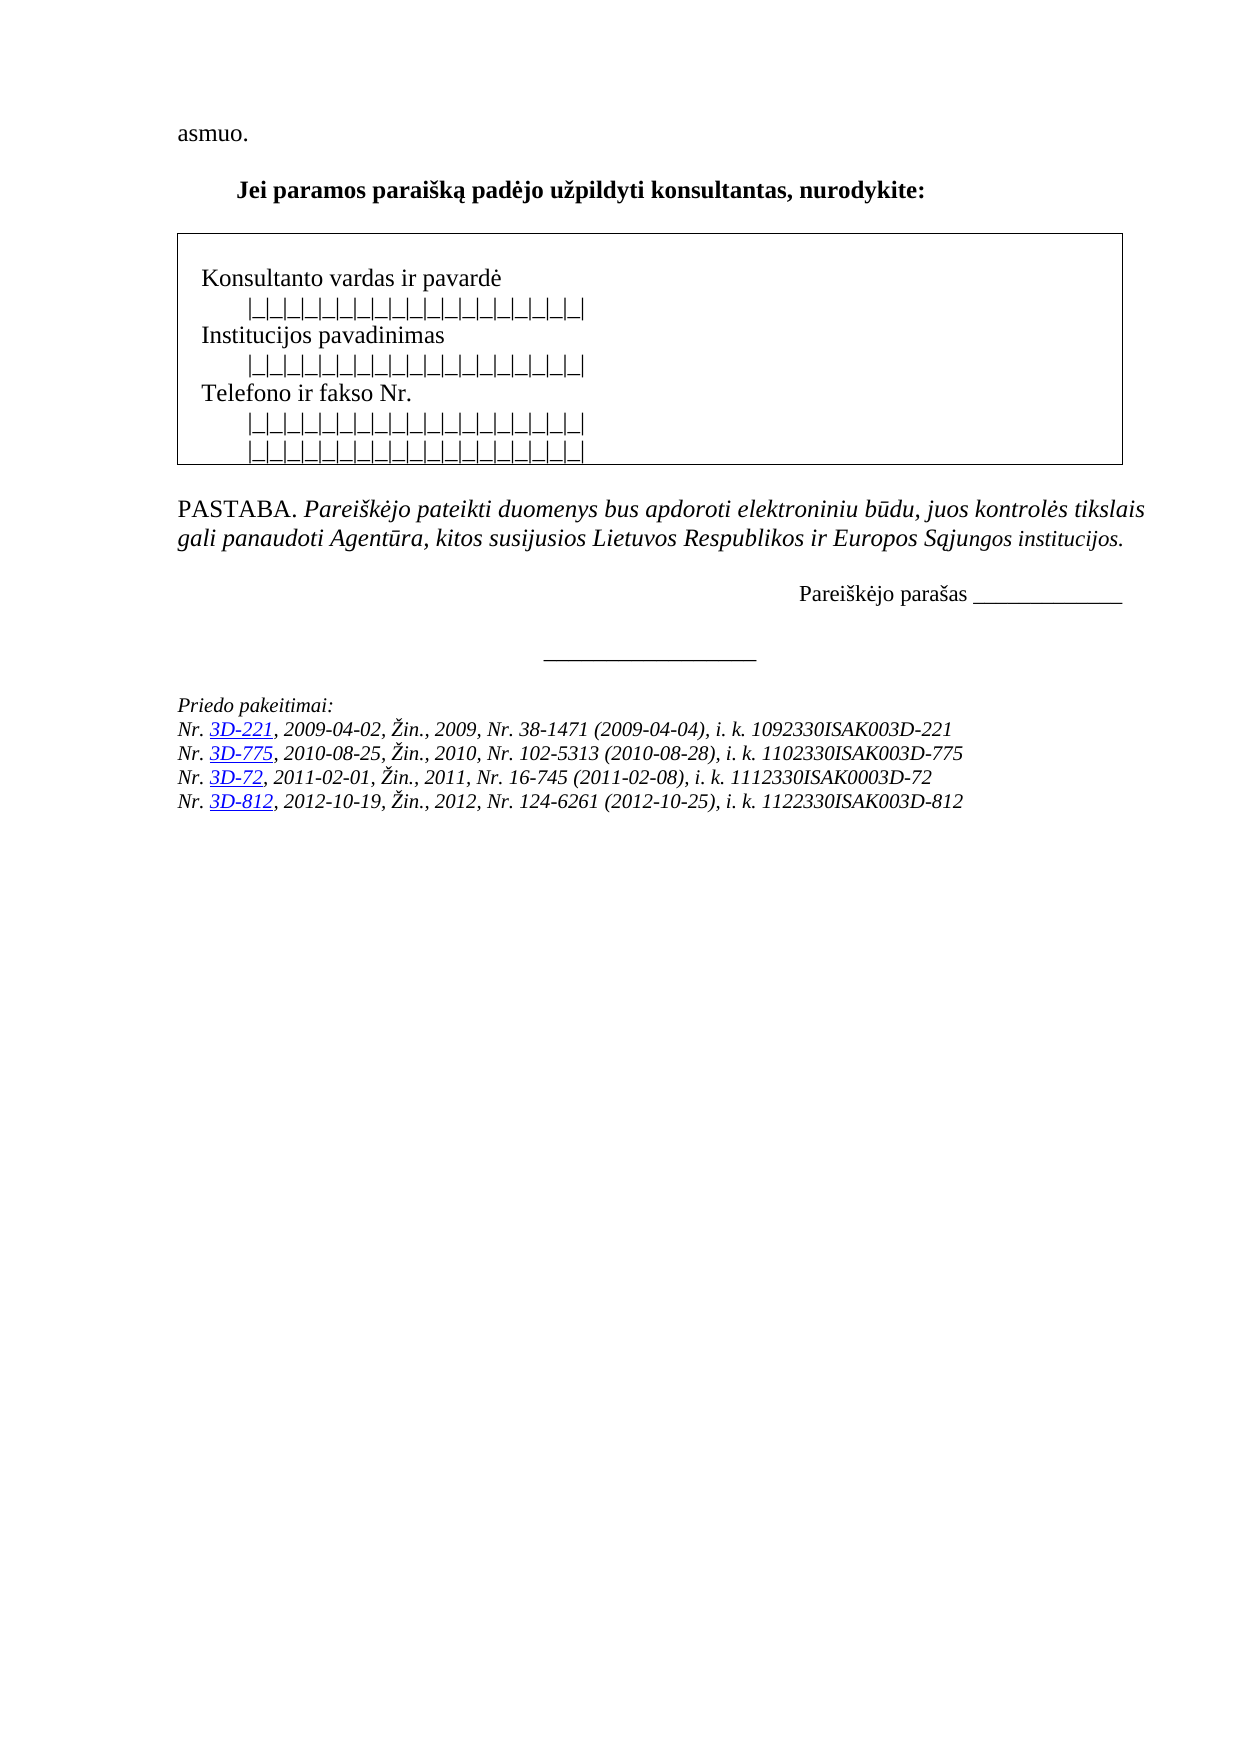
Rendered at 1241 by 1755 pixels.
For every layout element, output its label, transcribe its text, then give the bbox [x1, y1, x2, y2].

text PASTABA. Pareiškėjo pateikti duomenys bus apdoroti elektroniniu būdu, juos kontrolės tikslais gali panaudoti Agentūra, kitos susijusios Lietuvos Respublikos ir Europos Sąjungos institucijos. [177, 494, 1189, 551]
text Nr. 3D-72, 2011-02-01, Žin., 2011, Nr. 16-745 (2011-02-08), i. k. 1112330ISAK0003D-72 [177, 765, 1122, 789]
text asmuo. [177, 118, 1122, 147]
text Nr. 3D-775, 2010-08-25, Žin., 2010, Nr. 102-5313 (2010-08-28), i. k. 1102330ISAK003D-775 [177, 741, 1122, 765]
text Priedo pakeitimai: [177, 693, 1122, 717]
text Jei paramos paraišką padėjo užpildyti konsultantas, nurodykite: [177, 176, 1122, 204]
text _________________ [177, 635, 1122, 664]
text Nr. 3D-221, 2009-04-02, Žin., 2009, Nr. 38-1471 (2009-04-04), i. k. 1092330ISAK003D-221 [177, 717, 1122, 741]
table_header Konsultanto vardas ir pavardė |_|_|_|_|_|_|_|_|_|_|_|_|_|_|_|_|_|_|_| Institucijos pavadinimas |_|_|_|_|_|_|_|_|_|_|_|_|_|_|_|_|_|_|_| Telefono ir fakso Nr. |_|_|_|_|_|_|_|_|_|_|_|_|_|_|_|_|_|_|_| |_|_|_|_|_|_|_|_|_|_|_|_|_|_|_|_|_|_|_| [178, 234, 1122, 464]
text Pareiškėjo parašas _____________ [177, 580, 1122, 607]
text Nr. 3D-812, 2012-10-19, Žin., 2012, Nr. 124-6261 (2012-10-25), i. k. 1122330ISAK003D-812 [177, 789, 1122, 813]
